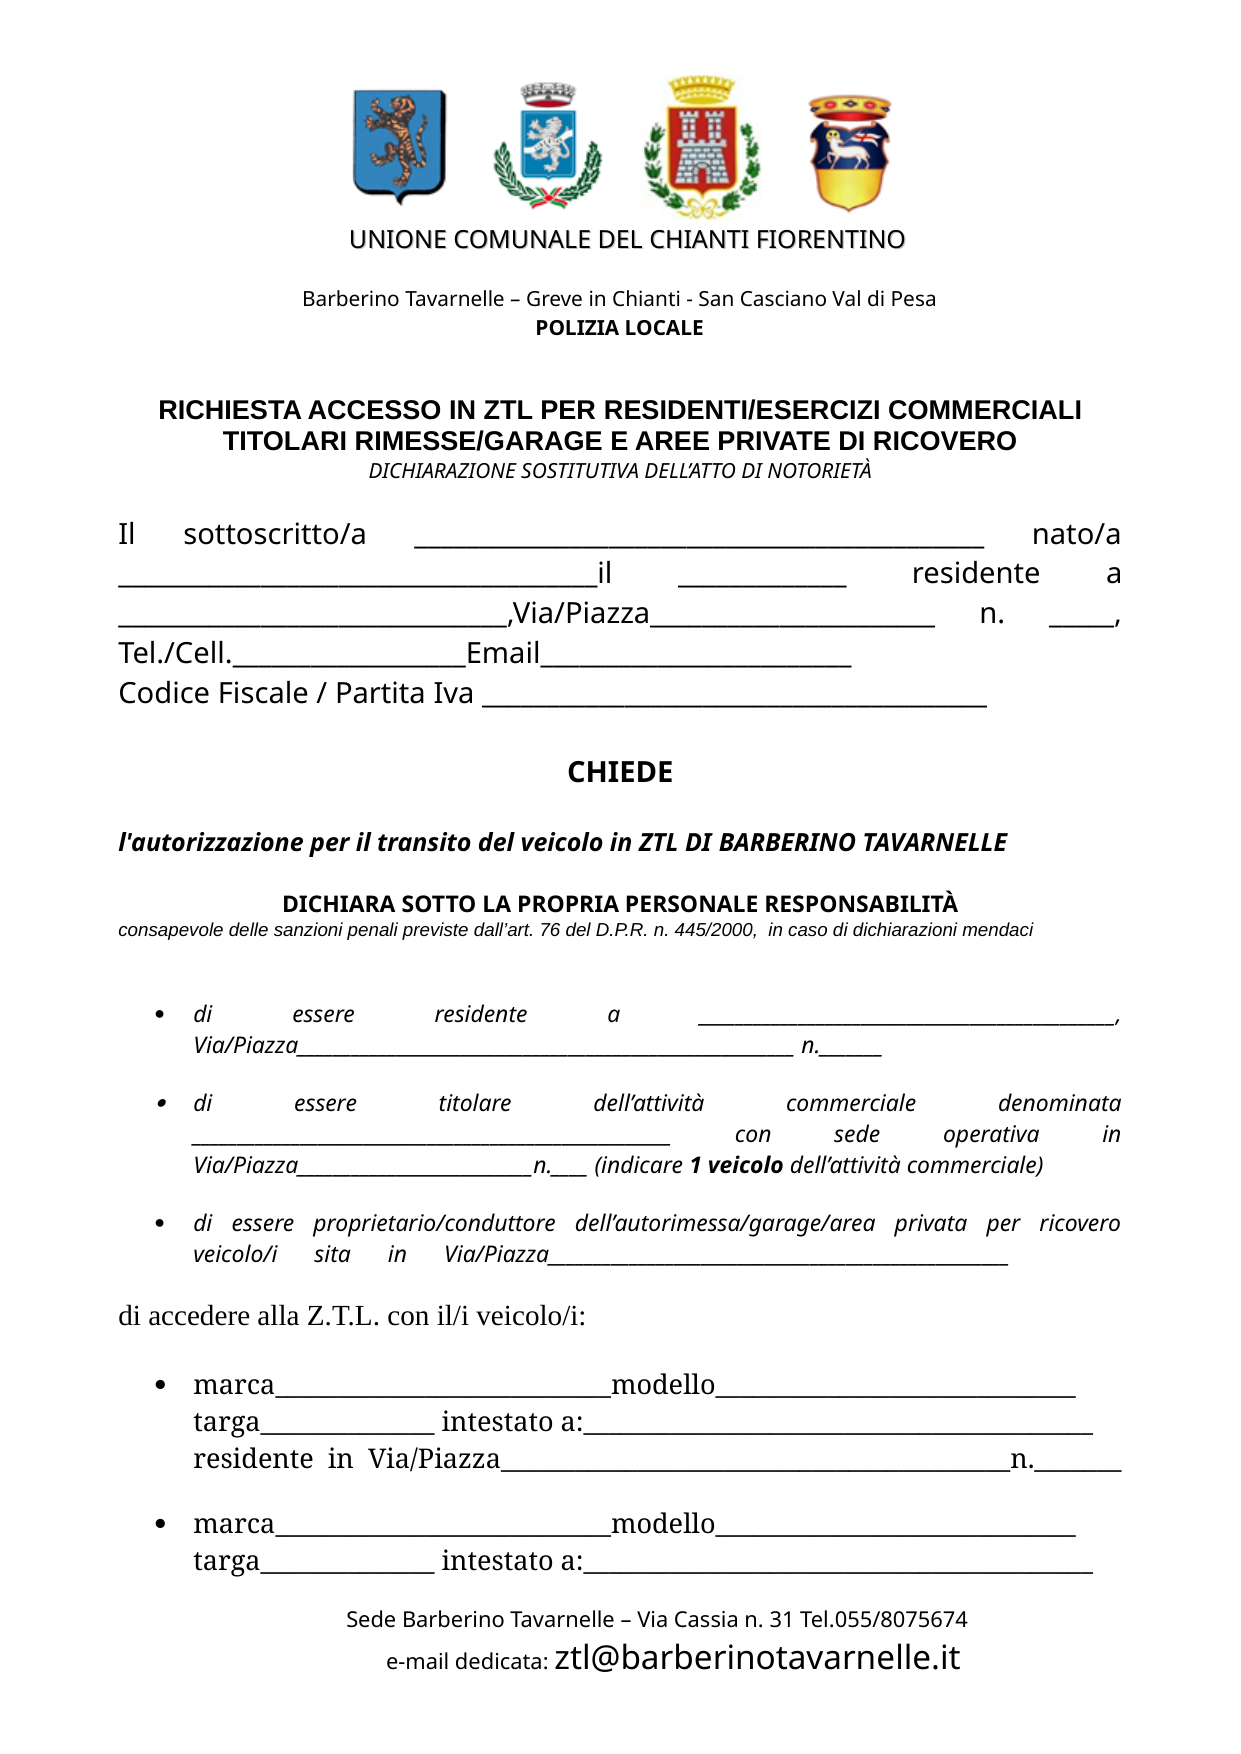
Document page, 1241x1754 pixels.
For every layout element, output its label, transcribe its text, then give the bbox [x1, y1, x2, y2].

text DICHIARA SOTTO LA PROPRIA PERSONALE RESPONSABILITÀ [118, 888, 1122, 919]
text Il sottoscritto/a ____________________________________________ nato/a _____________________________________il _____________ residente a ______________________________,Via/Piazza______________________ n. _____, Tel./Cell.__________________Email________________________ [118, 485, 1122, 672]
list di essere residente a ______________________________________________, Via/Piazza_______________________________________________________ n._______ [156, 998, 1122, 1061]
list marca___________________________modello_____________________________ targa______________ intestato a:_________________________________________ [156, 1505, 1122, 1578]
text consapevole delle sanzioni penali previste dall’art. 76 del D.P.R. n. 445/2000, in caso di dichiarazioni mendaci [118, 919, 1122, 941]
text l'autorizzazione per il transito del veicolo in ZTL DI BARBERINO TAVARNELLE [118, 791, 1122, 859]
text DICHIARAZIONE SOSTITUTIVA DELL’ATTO DI NOTORIETÀ [118, 456, 1122, 485]
list di essere proprietario/conduttore dell’autorimessa/garage/area privata per ricovero veicolo/i sita in Via/Piazza___________________________________________________ [156, 1207, 1122, 1298]
text CHIEDE [118, 712, 1122, 791]
list marca___________________________modello_____________________________ targa______________ intestato a:_________________________________________ [156, 1365, 1122, 1439]
text Codice Fiscale / Partita Iva _______________________________________ [118, 672, 1122, 712]
text RICHIESTA ACCESSO IN ZTL PER RESIDENTI/ESERCIZI COMMERCIALI TITOLARI RIMESSE/GARAGE E AREE PRIVATE DI RICOVERO [118, 394, 1122, 456]
text di accedere alla Z.T.L. con il/i veicolo/i: [118, 1298, 1122, 1332]
picture [297, 75, 945, 221]
list di essere titolare dell’attività commerciale denominata _____________________________________________________ con sede operativa in Via/Piazza__________________________n.____ (indicare 1 veicolo dell’attività commerciale) [156, 1087, 1122, 1181]
text residente in Via/Piazza_________________________________________n._______ [193, 1439, 1122, 1505]
